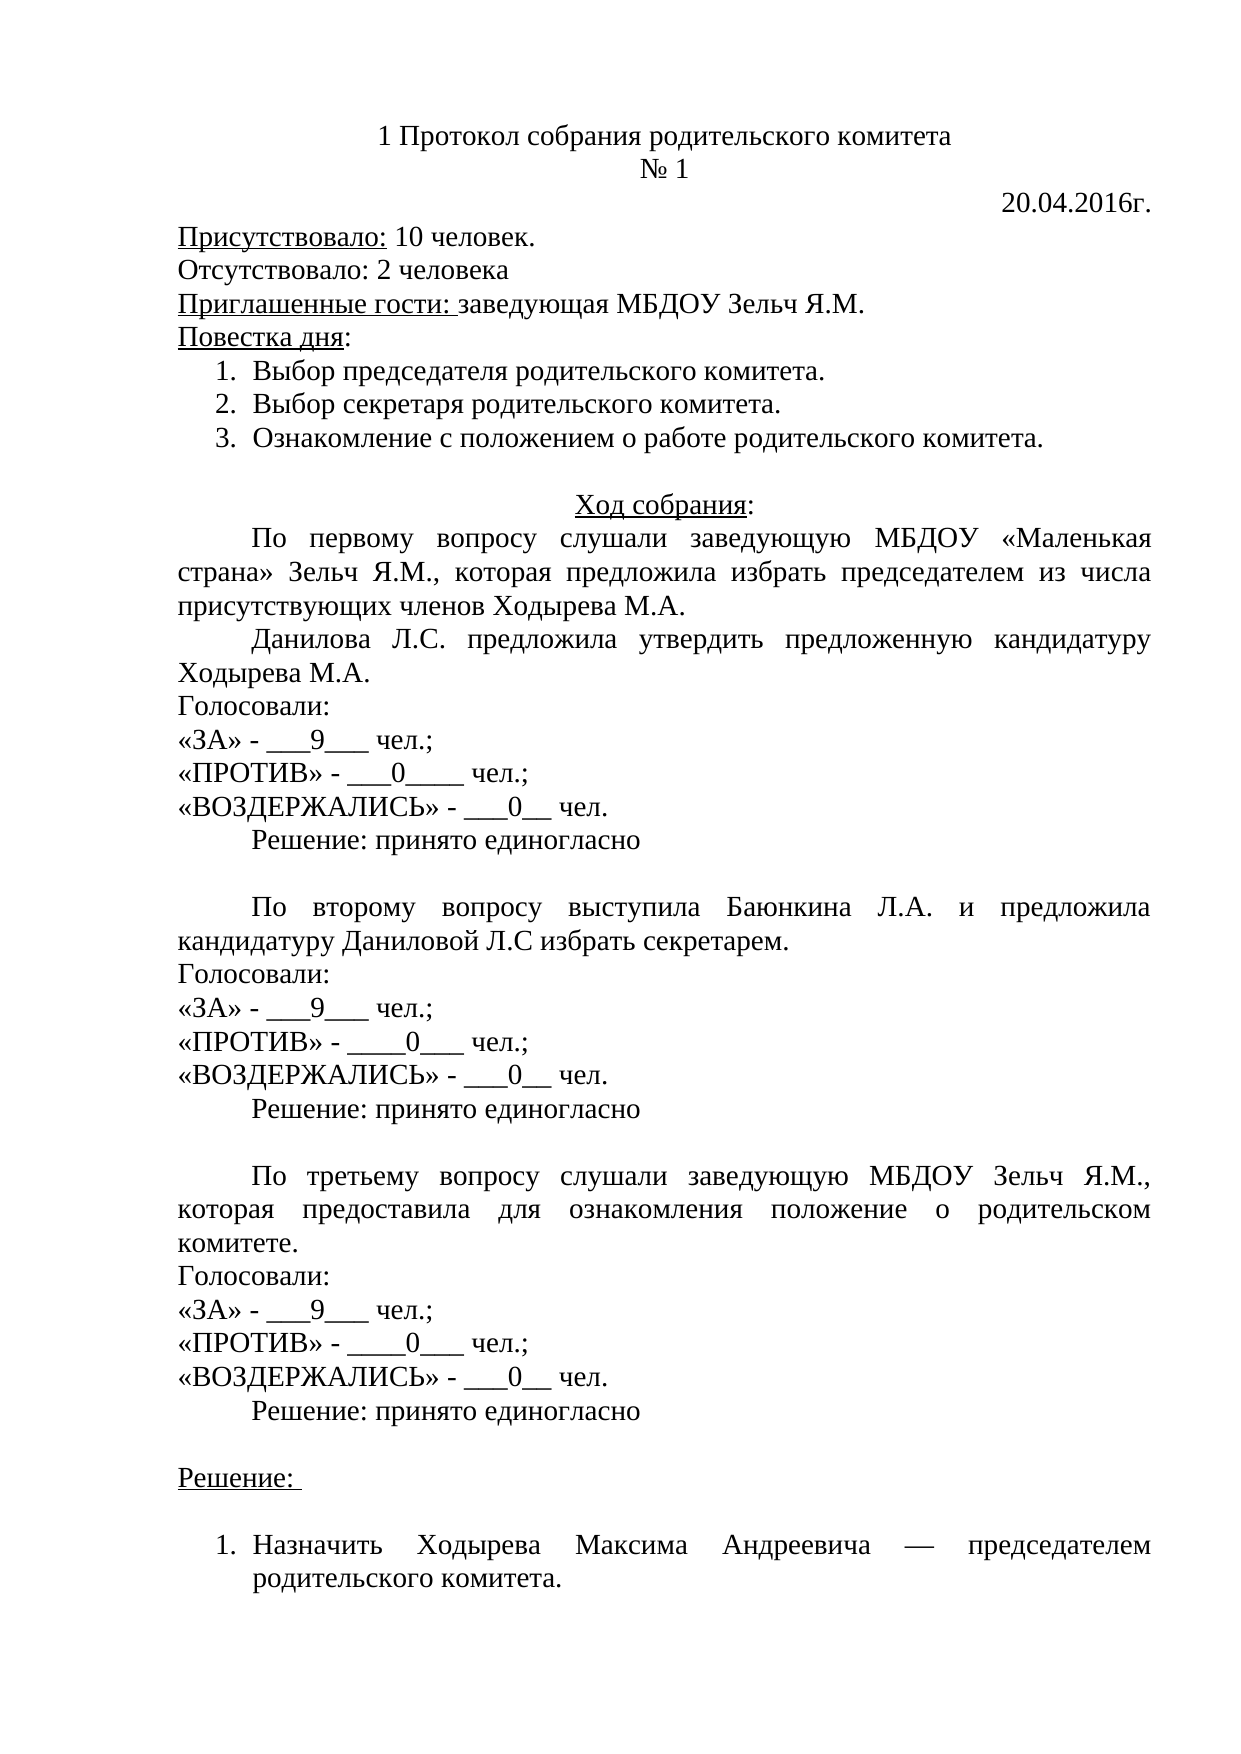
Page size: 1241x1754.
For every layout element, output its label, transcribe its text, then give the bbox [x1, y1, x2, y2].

text «ВОЗДЕРЖАЛИСЬ» - ___0__ чел. [177, 789, 1152, 822]
text По первому вопросу слушали заведующую МБДОУ «Маленькая страна» Зельч Я.М., которая предложила избрать председателем из числа присутствующих членов Ходырева М.А. [177, 521, 1152, 621]
list Выбор секретаря родительского комитета. [215, 386, 1152, 420]
text По второму вопросу выступила Баюнкина Л.А. и предложила кандидатуру Даниловой Л.С избрать секретарем. [177, 889, 1152, 957]
text 20.04.2016г. [177, 185, 1152, 219]
text Голосовали: [177, 1258, 1152, 1292]
text «ЗА» - ___9___ чел.; [177, 1292, 1152, 1326]
text Повестка дня: [177, 319, 1152, 353]
text 1 Протокол собрания родительского комитета [177, 118, 1152, 152]
text Отсутствовало: 2 человека [177, 252, 1152, 286]
text Решение: принято единогласно [177, 1393, 1152, 1426]
text По третьему вопросу слушали заведующую МБДОУ Зельч Я.М., которая предоставила для ознакомления положение о родительском комитете. [177, 1158, 1152, 1258]
text Решение: принято единогласно [177, 1091, 1152, 1124]
text «ПРОТИВ» - ___0____ чел.; [177, 755, 1152, 789]
text Решение: принято единогласно [177, 822, 1152, 856]
text «ВОЗДЕРЖАЛИСЬ» - ___0__ чел. [177, 1359, 1152, 1393]
text «ЗА» - ___9___ чел.; [177, 722, 1152, 755]
text «ПРОТИВ» - ____0___ чел.; [177, 1024, 1152, 1057]
text Приглашенные гости: заведующая МБДОУ Зельч Я.М. [177, 286, 1152, 319]
text Голосовали: [177, 957, 1152, 990]
list Назначить Ходырева Максима Андреевича — председателем родительского комитета. [215, 1527, 1152, 1594]
text Голосовали: [177, 688, 1152, 722]
list Ознакомление с положением о работе родительского комитета. [215, 420, 1152, 453]
list Выбор председателя родительского комитета. [215, 353, 1152, 386]
text «ПРОТИВ» - ____0___ чел.; [177, 1326, 1152, 1359]
text «ВОЗДЕРЖАЛИСЬ» - ___0__ чел. [177, 1057, 1152, 1091]
text Присутствовало: 10 человек. [177, 219, 1152, 252]
text Решение: [177, 1460, 1152, 1493]
text Данилова Л.С. предложила утвердить предложенную кандидатуру Ходырева М.А. [177, 621, 1152, 688]
text «ЗА» - ___9___ чел.; [177, 990, 1152, 1024]
text № 1 [177, 152, 1152, 185]
text Ход собрания: [177, 487, 1152, 521]
